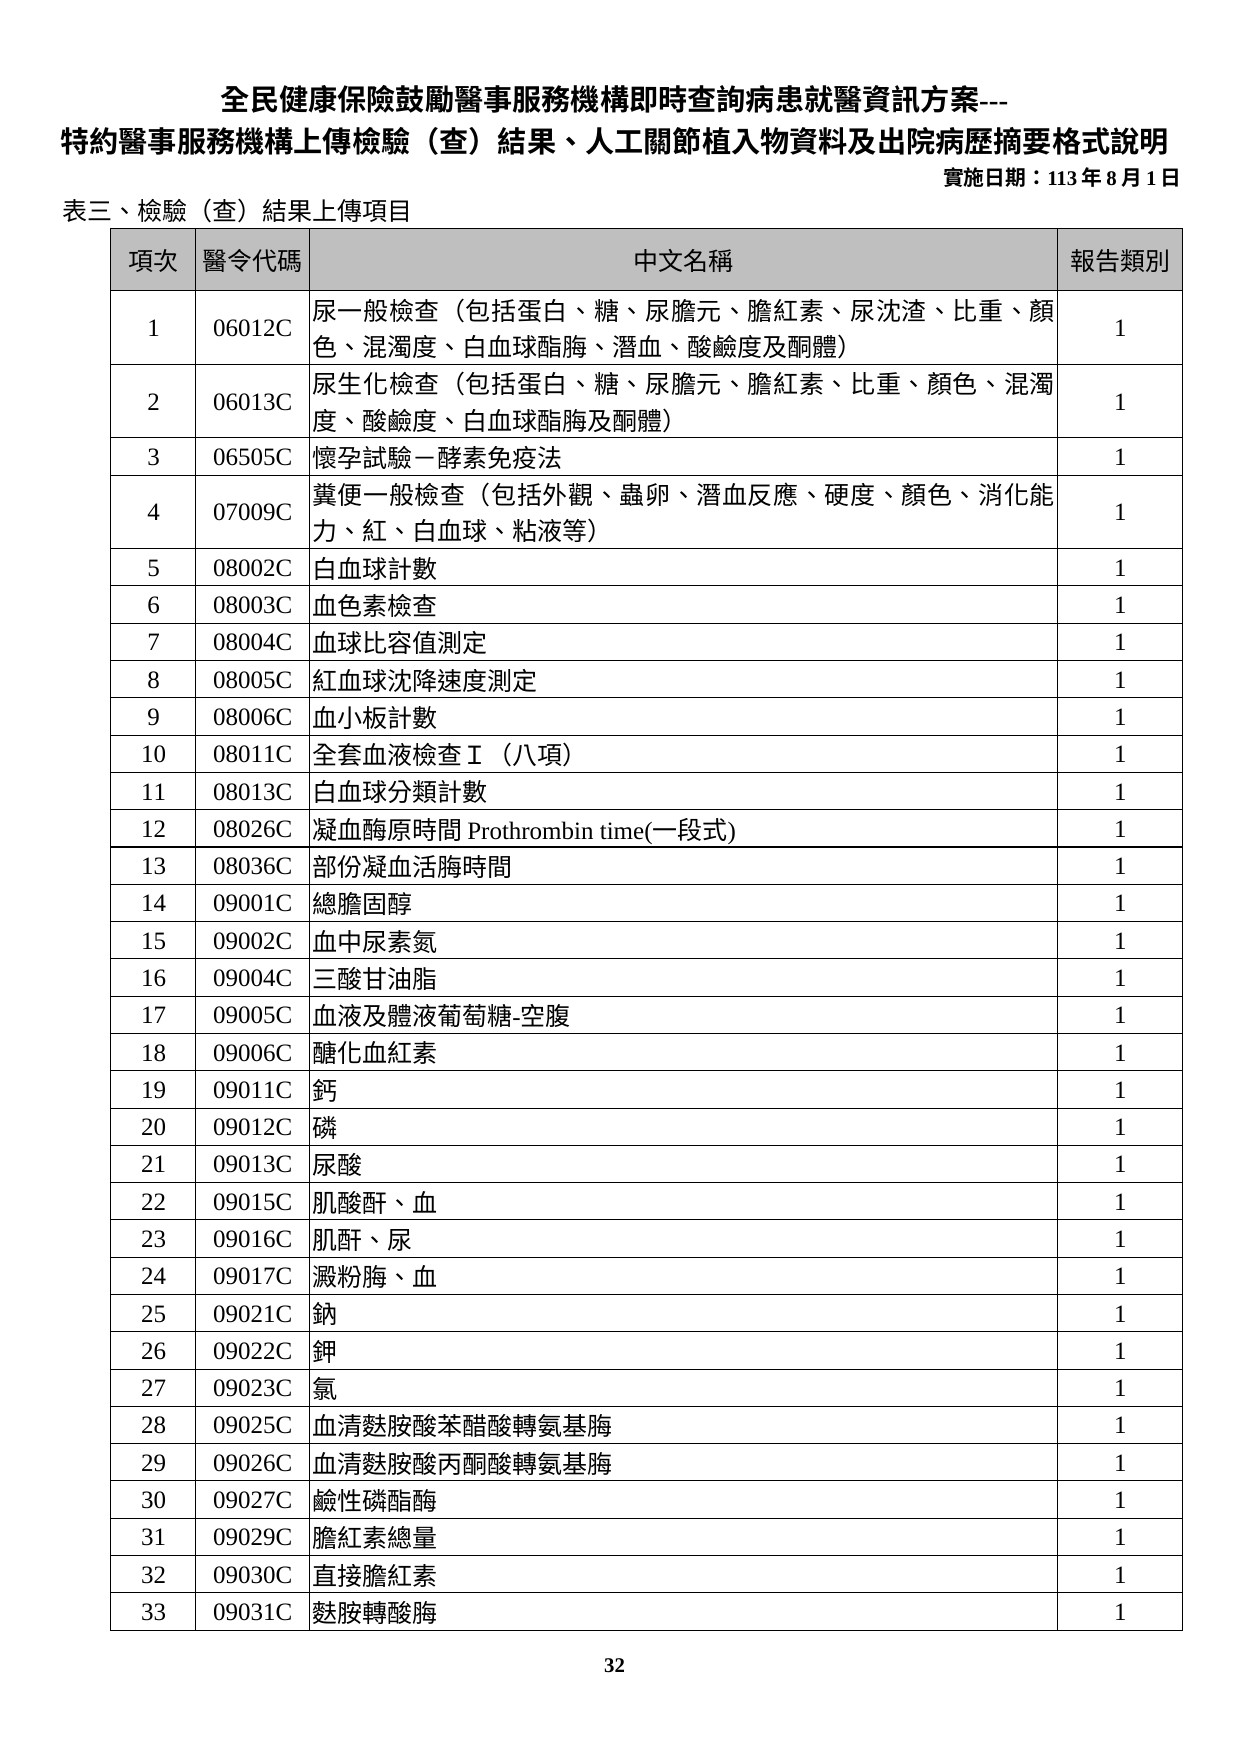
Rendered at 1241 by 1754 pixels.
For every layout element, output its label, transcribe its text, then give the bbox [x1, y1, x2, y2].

table_cell 06013C [196, 365, 309, 437]
table_cell 1 [1058, 1034, 1182, 1070]
table_cell 1 [1058, 1444, 1182, 1480]
table_cell 1 [1058, 586, 1182, 623]
table_cell 10 [111, 736, 195, 772]
table_cell 1 [1058, 959, 1182, 996]
table_cell 肌酐、尿 [310, 1220, 1057, 1257]
table_cell 1 [1058, 1593, 1182, 1629]
table_cell 17 [111, 997, 195, 1033]
table_cell 5 [111, 549, 195, 585]
table_cell 血清麩胺酸苯醋酸轉氨基脢 [310, 1407, 1057, 1443]
table_cell 09023C [196, 1370, 309, 1406]
table_cell 08013C [196, 773, 309, 809]
table_cell 09030C [196, 1556, 309, 1592]
table_cell 09004C [196, 959, 309, 996]
table_cell 09026C [196, 1444, 309, 1480]
table_cell 08003C [196, 586, 309, 623]
table_cell 1 [111, 291, 195, 364]
table_cell 1 [1058, 885, 1182, 921]
table_cell 總膽固醇 [310, 885, 1057, 921]
table_cell 3 [111, 438, 195, 474]
table_cell 09029C [196, 1519, 309, 1555]
table_cell 13 [111, 848, 195, 884]
table_cell 1 [1058, 438, 1182, 474]
table_cell 30 [111, 1481, 195, 1518]
text 表三、檢驗（查）結果上傳項目 [62, 192, 1181, 228]
table_cell 血小板計數 [310, 698, 1057, 734]
table_cell 09005C [196, 997, 309, 1033]
table_cell 血液及體液葡萄糖-空腹 [310, 997, 1057, 1033]
table_cell 2 [111, 365, 195, 437]
table_cell 09021C [196, 1295, 309, 1331]
table_cell 鉀 [310, 1332, 1057, 1368]
table_cell 1 [1058, 1519, 1182, 1555]
table_cell 06505C [196, 438, 309, 474]
table_cell 血球比容值測定 [310, 624, 1057, 660]
table_cell 18 [111, 1034, 195, 1070]
table_cell 14 [111, 885, 195, 921]
table_cell 09001C [196, 885, 309, 921]
table_cell 1 [1058, 922, 1182, 958]
table_cell 6 [111, 586, 195, 623]
table_cell 12 [111, 810, 195, 846]
table_cell 4 [111, 476, 195, 548]
table_cell 肌酸酐、血 [310, 1183, 1057, 1219]
table_cell 1 [1058, 997, 1182, 1033]
table_cell 08026C [196, 810, 309, 846]
table_cell 09013C [196, 1146, 309, 1182]
table_cell 08005C [196, 661, 309, 697]
table_cell 25 [111, 1295, 195, 1331]
table_cell 26 [111, 1332, 195, 1368]
table_cell 氯 [310, 1370, 1057, 1406]
table_cell 1 [1058, 1258, 1182, 1294]
table_cell 15 [111, 922, 195, 958]
table_cell 1 [1058, 848, 1182, 884]
table_cell 三酸甘油脂 [310, 959, 1057, 996]
table_cell 紅血球沈降速度測定 [310, 661, 1057, 697]
table_cell 膽紅素總量 [310, 1519, 1057, 1555]
table_header 醫令代碼 [196, 229, 309, 290]
table_cell 33 [111, 1593, 195, 1629]
table_cell 1 [1058, 736, 1182, 772]
table_cell 20 [111, 1109, 195, 1145]
table_cell 1 [1058, 1556, 1182, 1592]
table_cell 1 [1058, 1183, 1182, 1219]
table_cell 1 [1058, 698, 1182, 734]
table_cell 血清麩胺酸丙酮酸轉氨基脢 [310, 1444, 1057, 1480]
table_cell 09031C [196, 1593, 309, 1629]
table_cell 32 [111, 1556, 195, 1592]
table_cell 全套血液檢查Ｉ（八項） [310, 736, 1057, 772]
table_cell 1 [1058, 1220, 1182, 1257]
table_cell 08002C [196, 549, 309, 585]
table_cell 白血球計數 [310, 549, 1057, 585]
table_cell 1 [1058, 549, 1182, 585]
table_cell 21 [111, 1146, 195, 1182]
table_cell 1 [1058, 624, 1182, 660]
table_cell 醣化血紅素 [310, 1034, 1057, 1070]
table_cell 09011C [196, 1071, 309, 1107]
table_cell 28 [111, 1407, 195, 1443]
table_cell 1 [1058, 810, 1182, 846]
table_cell 09025C [196, 1407, 309, 1443]
table_cell 23 [111, 1220, 195, 1257]
table_cell 1 [1058, 661, 1182, 697]
table_cell 1 [1058, 365, 1182, 437]
table_cell 鈉 [310, 1295, 1057, 1331]
table_cell 08006C [196, 698, 309, 734]
table_cell 1 [1058, 1146, 1182, 1182]
table_cell 7 [111, 624, 195, 660]
table_header 項次 [111, 229, 195, 290]
table_cell 08036C [196, 848, 309, 884]
table_cell 09002C [196, 922, 309, 958]
table_cell 08011C [196, 736, 309, 772]
table_cell 尿酸 [310, 1146, 1057, 1182]
table_cell 31 [111, 1519, 195, 1555]
table_cell 1 [1058, 1071, 1182, 1107]
table_cell 1 [1058, 1370, 1182, 1406]
table_cell 8 [111, 661, 195, 697]
table_cell 1 [1058, 476, 1182, 548]
table_cell 27 [111, 1370, 195, 1406]
table_cell 直接膽紅素 [310, 1556, 1057, 1592]
table_cell 08004C [196, 624, 309, 660]
table_cell 1 [1058, 291, 1182, 364]
table_cell 部份凝血活脢時間 [310, 848, 1057, 884]
table_cell 9 [111, 698, 195, 734]
table_cell 澱粉脢、血 [310, 1258, 1057, 1294]
table_cell 09017C [196, 1258, 309, 1294]
table_cell 1 [1058, 1295, 1182, 1331]
table_cell 鹼性磷酯酶 [310, 1481, 1057, 1518]
table_cell 16 [111, 959, 195, 996]
table_cell 24 [111, 1258, 195, 1294]
table_cell 22 [111, 1183, 195, 1219]
table_cell 07009C [196, 476, 309, 548]
table_cell 09022C [196, 1332, 309, 1368]
table_cell 尿生化檢查（包括蛋白、糖、尿膽元、膽紅素、比重、顏色、混濁度、酸鹼度、白血球酯脢及酮體） [310, 365, 1057, 437]
table_cell 06012C [196, 291, 309, 364]
table_cell 尿一般檢查（包括蛋白、糖、尿膽元、膽紅素、尿沈渣、比重、顏色、混濁度、白血球酯脢、潛血、酸鹼度及酮體） [310, 291, 1057, 364]
table_header 報告類別 [1058, 229, 1182, 290]
table_cell 糞便一般檢查（包括外觀、蟲卵、潛血反應、硬度、顏色、消化能力、紅、白血球、粘液等） [310, 476, 1057, 548]
table_cell 血色素檢查 [310, 586, 1057, 623]
table_cell 19 [111, 1071, 195, 1107]
table_cell 白血球分類計數 [310, 773, 1057, 809]
table_cell 11 [111, 773, 195, 809]
table_cell 鈣 [310, 1071, 1057, 1107]
table_cell 1 [1058, 1109, 1182, 1145]
table_cell 懷孕試驗－酵素免疫法 [310, 438, 1057, 474]
table_cell 凝血酶原時間Prothrombin time(一段式) [310, 810, 1057, 846]
table_cell 麩胺轉酸脢 [310, 1593, 1057, 1629]
table_cell 09015C [196, 1183, 309, 1219]
table_cell 09027C [196, 1481, 309, 1518]
table_cell 1 [1058, 1407, 1182, 1443]
table_cell 09006C [196, 1034, 309, 1070]
table_cell 1 [1058, 1332, 1182, 1368]
table_cell 磷 [310, 1109, 1057, 1145]
table_cell 1 [1058, 1481, 1182, 1518]
table_header 中文名稱 [310, 229, 1057, 290]
table_cell 09016C [196, 1220, 309, 1257]
table_cell 29 [111, 1444, 195, 1480]
table_cell 09012C [196, 1109, 309, 1145]
table_cell 血中尿素氮 [310, 922, 1057, 958]
table_cell 1 [1058, 773, 1182, 809]
